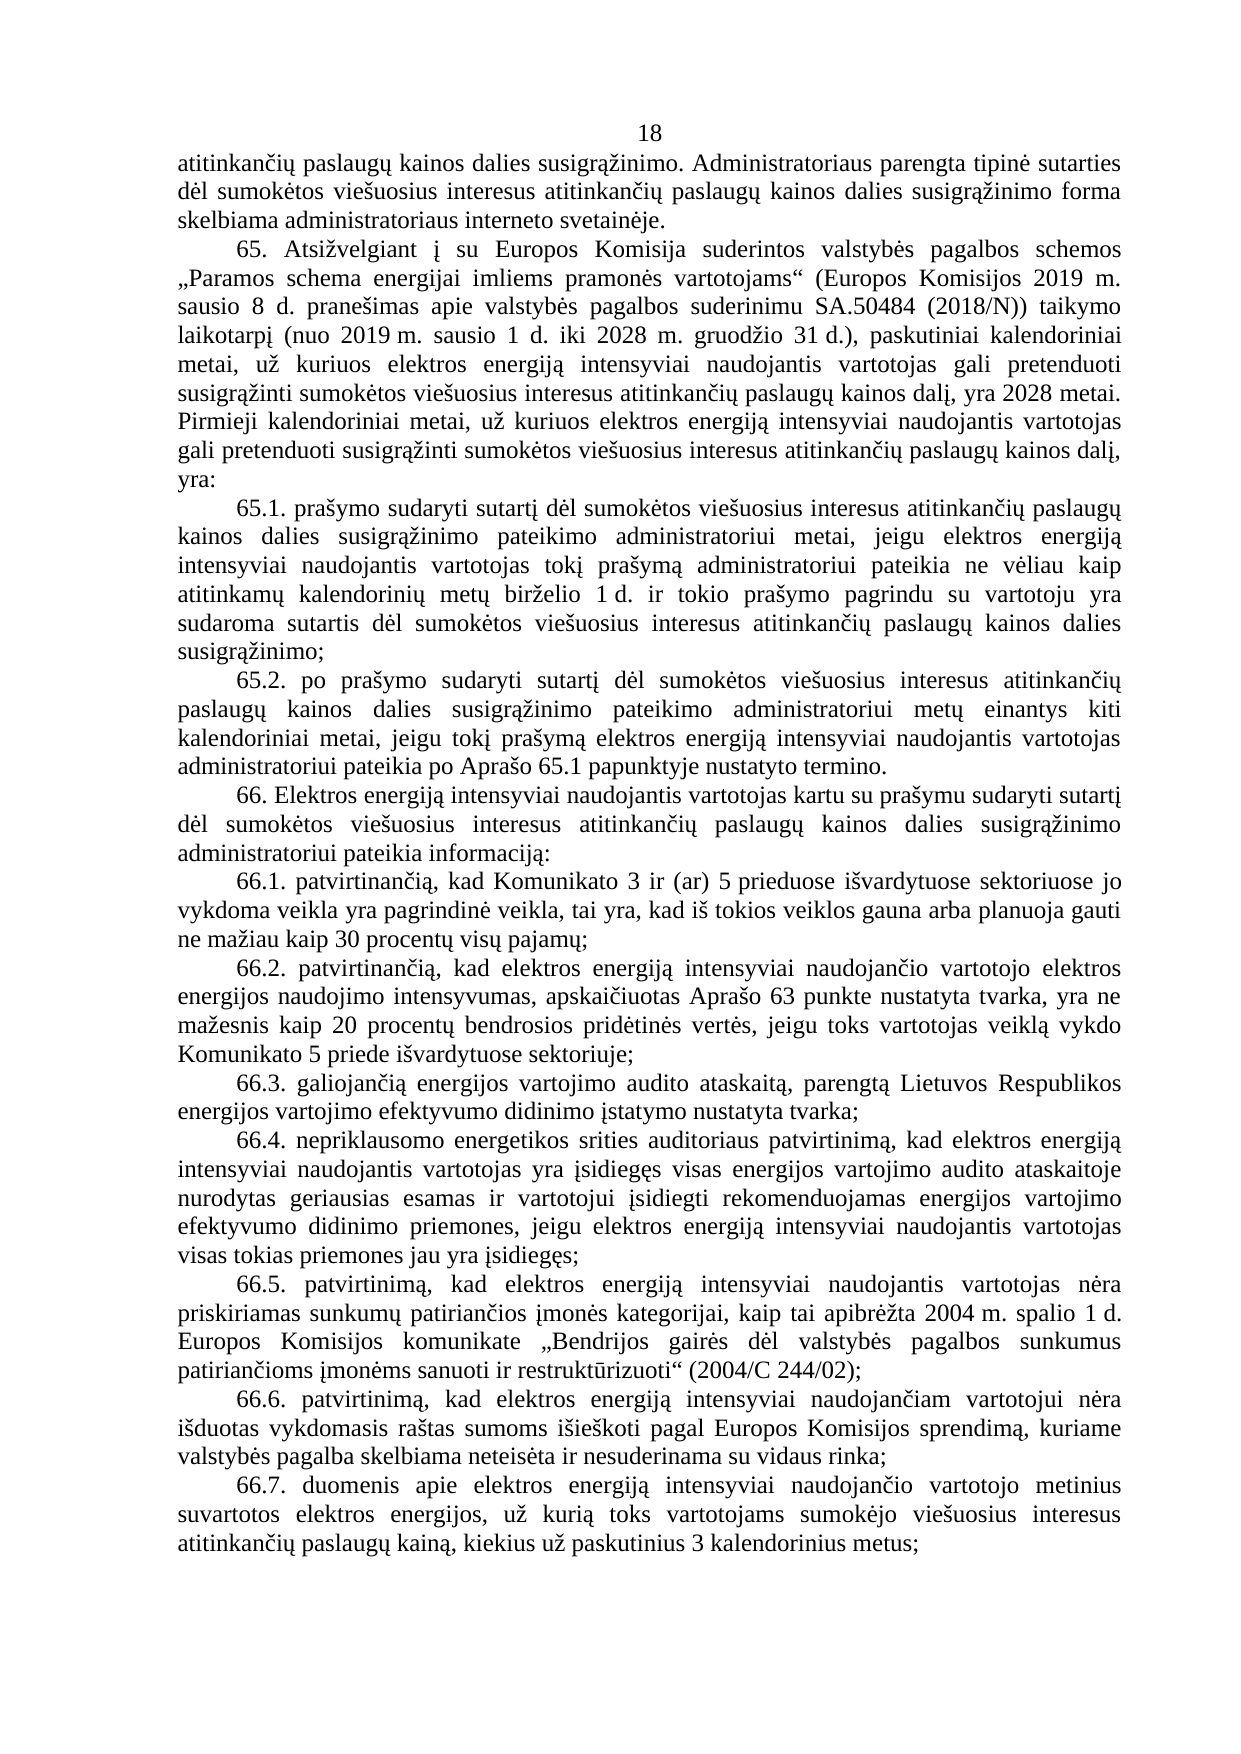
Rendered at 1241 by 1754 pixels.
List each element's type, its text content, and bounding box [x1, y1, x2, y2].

text 66.3. galiojančią energijos vartojimo audito ataskaitą, parengtą Lietuvos Respublikos energijos vartojimo efektyvumo didinimo įstatymo nustatyta tvarka; [177, 1068, 1122, 1125]
text 65.1. prašymo sudaryti sutartį dėl sumokėtos viešuosius interesus atitinkančių paslaugų kainos dalies susigrąžinimo pateikimo administratoriui metai, jeigu elektros energiją intensyviai naudojantis vartotojas tokį prašymą administratoriui pateikia ne vėliau kaip atitinkamų kalendorinių metų birželio 1 d. ir tokio prašymo pagrindu su vartotoju yra sudaroma sutartis dėl sumokėtos viešuosius interesus atitinkančių paslaugų kainos dalies susigrąžinimo; [177, 493, 1122, 665]
text atitinkančių paslaugų kainos dalies susigrąžinimo. Administratoriaus parengta tipinė sutarties dėl sumokėtos viešuosius interesus atitinkančių paslaugų kainos dalies susigrąžinimo forma skelbiama administratoriaus interneto svetainėje. [177, 148, 1122, 234]
text 66.5. patvirtinimą, kad elektros energiją intensyviai naudojantis vartotojas nėra priskiriamas sunkumų patiriančios įmonės kategorijai, kaip tai apibrėžta 2004 m. spalio 1 d. Europos Komisijos komunikate „Bendrijos gairės dėl valstybės pagalbos sunkumus patiriančioms įmonėms sanuoti ir restruktūrizuoti“ (2004/C 244/02); [177, 1269, 1122, 1384]
text 65.2. po prašymo sudaryti sutartį dėl sumokėtos viešuosius interesus atitinkančių paslaugų kainos dalies susigrąžinimo pateikimo administratoriui metų einantys kiti kalendoriniai metai, jeigu tokį prašymą elektros energiją intensyviai naudojantis vartotojas administratoriui pateikia po Aprašo 65.1 papunktyje nustatyto termino. [177, 665, 1122, 780]
text 66.6. patvirtinimą, kad elektros energiją intensyviai naudojančiam vartotojui nėra išduotas vykdomasis raštas sumoms išieškoti pagal Europos Komisijos sprendimą, kuriame valstybės pagalba skelbiama neteisėta ir nesuderinama su vidaus rinka; [177, 1384, 1122, 1470]
text 66.1. patvirtinančią, kad Komunikato 3 ir (ar) 5 prieduose išvardytuose sektoriuose jo vykdoma veikla yra pagrindinė veikla, tai yra, kad iš tokios veiklos gauna arba planuoja gauti ne mažiau kaip 30 procentų visų pajamų; [177, 866, 1122, 953]
text 66.2. patvirtinančią, kad elektros energiją intensyviai naudojančio vartotojo elektros energijos naudojimo intensyvumas, apskaičiuotas Aprašo 63 punkte nustatyta tvarka, yra ne mažesnis kaip 20 procentų bendrosios pridėtinės vertės, jeigu toks vartotojas veiklą vykdo Komunikato 5 priede išvardytuose sektoriuje; [177, 953, 1122, 1068]
text 66.7. duomenis apie elektros energiją intensyviai naudojančio vartotojo metinius suvartotos elektros energijos, už kurią toks vartotojams sumokėjo viešuosius interesus atitinkančių paslaugų kainą, kiekius už paskutinius 3 kalendorinius metus; [177, 1470, 1122, 1556]
text 66.4. nepriklausomo energetikos srities auditoriaus patvirtinimą, kad elektros energiją intensyviai naudojantis vartotojas yra įsidiegęs visas energijos vartojimo audito ataskaitoje nurodytas geriausias esamas ir vartotojui įsidiegti rekomenduojamas energijos vartojimo efektyvumo didinimo priemones, jeigu elektros energiją intensyviai naudojantis vartotojas visas tokias priemones jau yra įsidiegęs; [177, 1125, 1122, 1269]
text 66. Elektros energiją intensyviai naudojantis vartotojas kartu su prašymu sudaryti sutartį dėl sumokėtos viešuosius interesus atitinkančių paslaugų kainos dalies susigrąžinimo administratoriui pateikia informaciją: [177, 780, 1122, 866]
text 65. Atsižvelgiant į su Europos Komisija suderintos valstybės pagalbos schemos „Paramos schema energijai imliems pramonės vartotojams“ (Europos Komisijos 2019 m. sausio 8 d. pranešimas apie valstybės pagalbos suderinimu SA.50484 (2018/N)) taikymo laikotarpį (nuo 2019 m. sausio 1 d. iki 2028 m. gruodžio 31 d.), paskutiniai kalendoriniai metai, už kuriuos elektros energiją intensyviai naudojantis vartotojas gali pretenduoti susigrąžinti sumokėtos viešuosius interesus atitinkančių paslaugų kainos dalį, yra 2028 metai. Pirmieji kalendoriniai metai, už kuriuos elektros energiją intensyviai naudojantis vartotojas gali pretenduoti susigrąžinti sumokėtos viešuosius interesus atitinkančių paslaugų kainos dalį, yra: [177, 234, 1122, 493]
